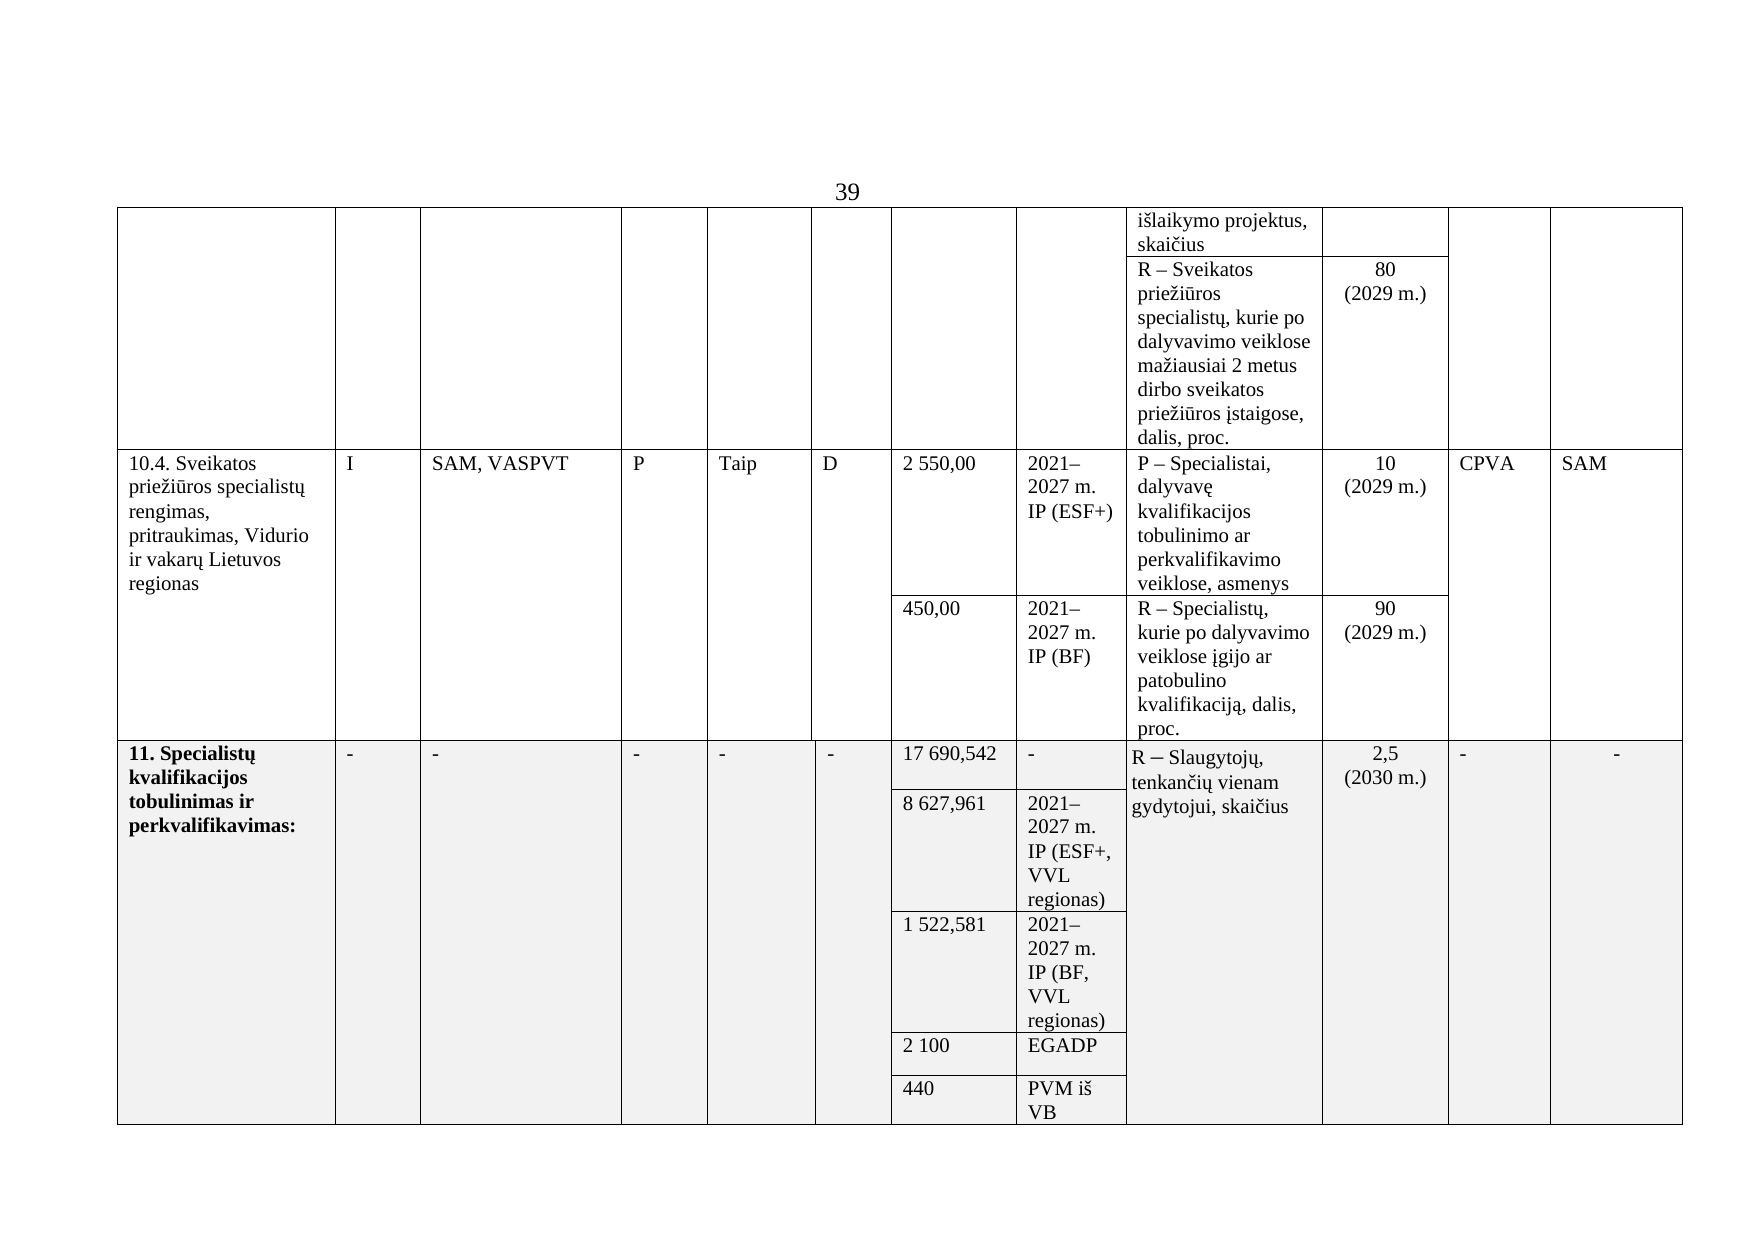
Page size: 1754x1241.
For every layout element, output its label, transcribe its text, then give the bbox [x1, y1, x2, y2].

table_cell R – Slaugytojų, tenkančių vienam gydytojui, skaičius [1127, 741, 1322, 1124]
table_cell 2021–2027 m. IP (ESF+) [1017, 450, 1126, 595]
table_cell CPVA [1449, 450, 1550, 740]
table_cell 90 (2029 m.) [1323, 596, 1448, 740]
table_cell [1017, 208, 1126, 449]
table_cell D [812, 450, 891, 740]
table_cell [812, 208, 891, 449]
table_cell R – Sveikatos priežiūros specialistų, kurie po dalyvavimo veiklose mažiausiai 2 metus dirbo sveikatos priežiūros įstaigose, dalis, proc. [1127, 257, 1322, 449]
table_cell 2021–2027 m. IP (BF) [1017, 596, 1126, 740]
table_cell [1449, 208, 1550, 449]
table_cell Taip [708, 450, 811, 740]
table_cell 2021–2027 m. IP (BF, VVL regionas) [1017, 912, 1126, 1032]
table_cell 1 522,581 [892, 912, 1016, 1032]
table_cell [421, 208, 621, 449]
table_cell 440 [892, 1076, 1016, 1124]
table_cell [892, 208, 1016, 449]
table_cell [1551, 208, 1682, 449]
table_cell 2,5 (2030 m.) [1323, 741, 1448, 1124]
table_cell [118, 208, 335, 449]
table_cell PVM iš VB [1017, 1076, 1126, 1124]
table_cell 80 (2029 m.) [1323, 257, 1448, 449]
table_cell P [622, 450, 707, 740]
table_cell - [816, 741, 891, 1124]
table_cell - [421, 741, 621, 1124]
table_cell 8 627,961 [892, 790, 1016, 911]
table_cell SAM, VASPVT [421, 450, 621, 740]
table_cell P – Specialistai, dalyvavę kvalifikacijos tobulinimo ar perkvalifikavimo veiklose, asmenys [1127, 450, 1322, 595]
table_cell 2021–2027 m. IP (ESF+, VVL regionas) [1017, 790, 1126, 911]
table_cell [622, 208, 707, 449]
table_cell 10 (2029 m.) [1323, 450, 1448, 595]
table_cell R – Specialistų, kurie po dalyvavimo veiklose įgijo ar patobulino kvalifikaciją, dalis, proc. [1127, 596, 1322, 740]
table_cell išlaikymo projektus, skaičius [1127, 208, 1322, 256]
table_cell 450,00 [892, 596, 1016, 740]
table_cell 17 690,542 [892, 741, 1016, 789]
table_cell - [1449, 741, 1550, 1124]
table_cell - [336, 741, 420, 1124]
table_cell SAM [1551, 450, 1682, 740]
table_cell 2 550,00 [892, 450, 1016, 595]
table_cell 2 100 [892, 1033, 1016, 1075]
table_cell 10.4. Sveikatos priežiūros specialistų rengimas, pritraukimas, Vidurio ir vakarų Lietuvos regionas [118, 450, 335, 740]
table_cell - [708, 741, 815, 1124]
table_cell - [1017, 741, 1126, 789]
table_cell I [336, 450, 420, 740]
table_cell [1323, 208, 1448, 256]
table_cell [708, 208, 811, 449]
table_cell [336, 208, 420, 449]
table_cell 11. Specialistų kvalifikacijos tobulinimas ir perkvalifikavimas: [118, 741, 335, 1124]
table_cell - [622, 741, 707, 1124]
table_cell EGADP [1017, 1033, 1126, 1075]
table_cell - [1551, 741, 1682, 1124]
